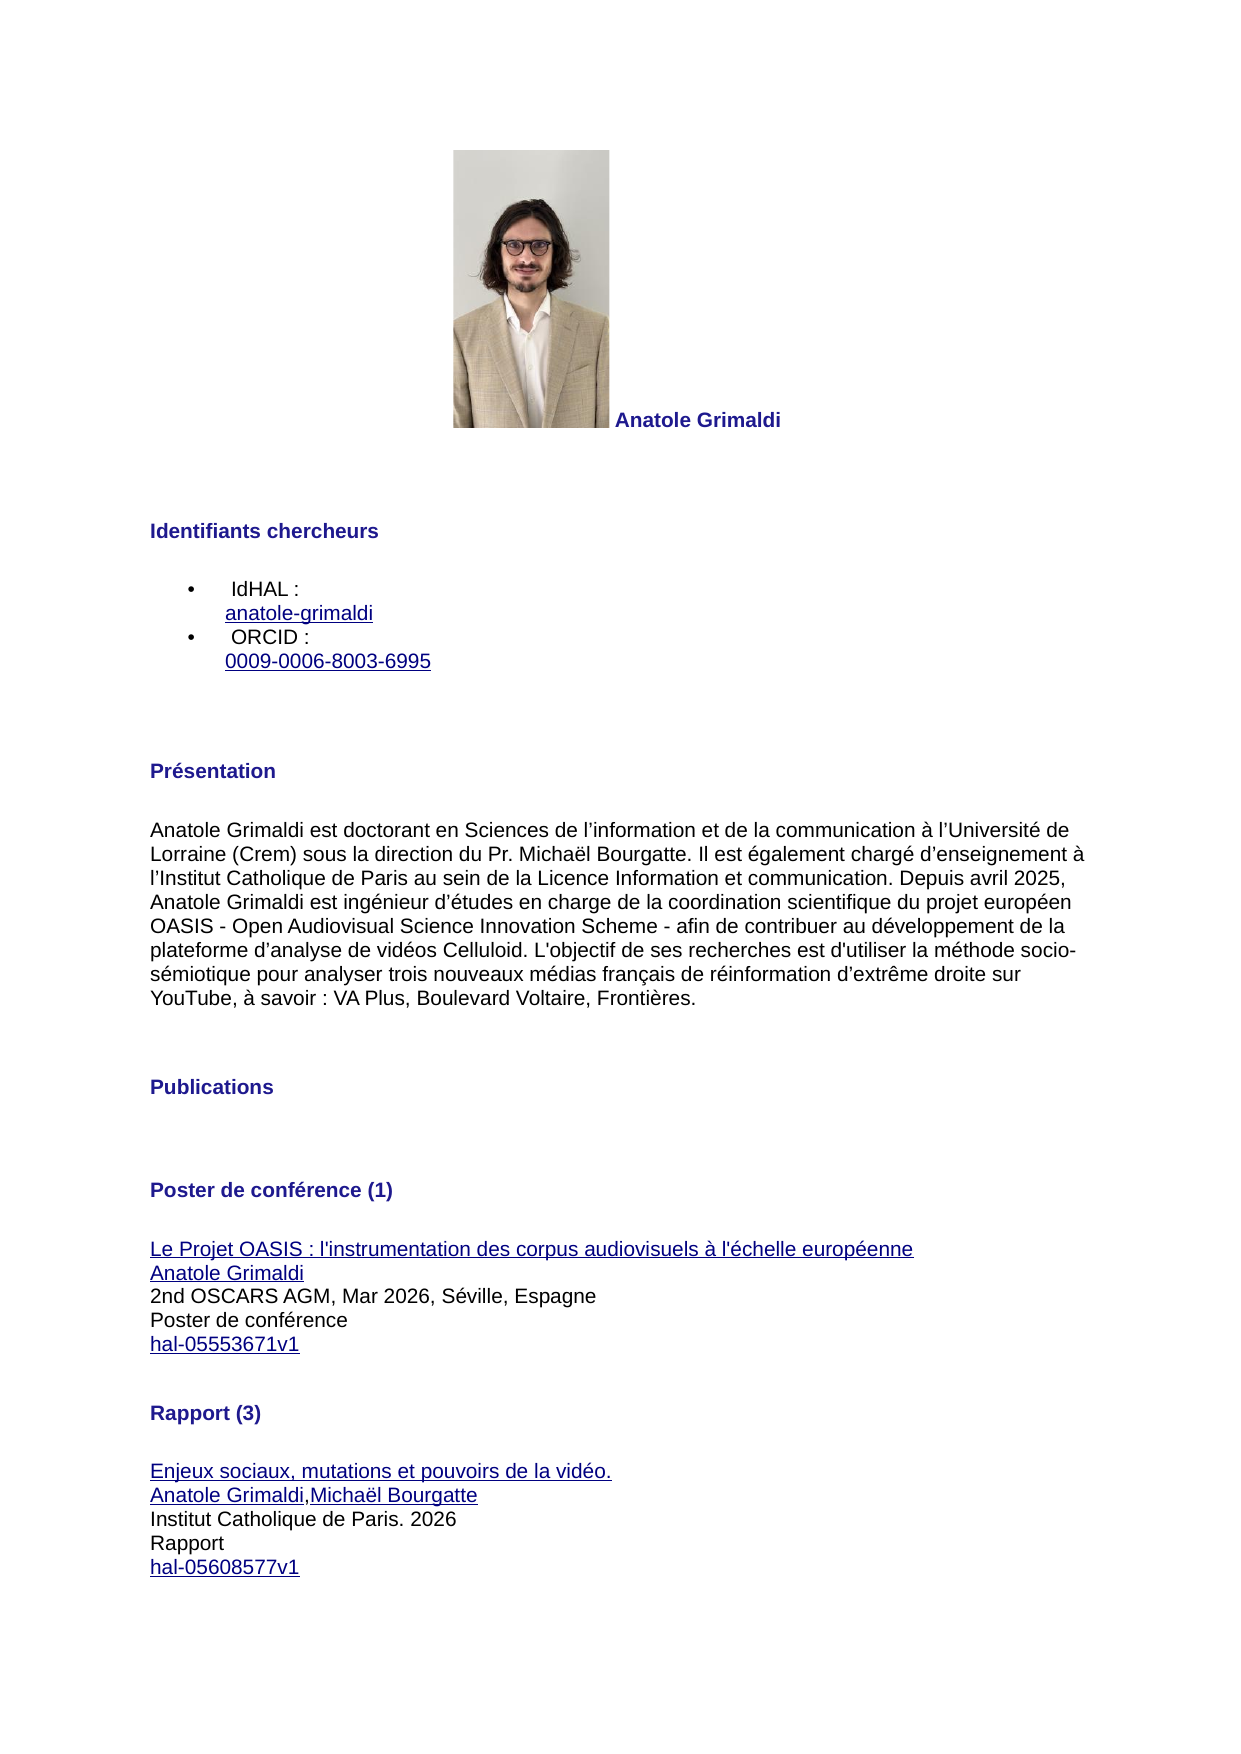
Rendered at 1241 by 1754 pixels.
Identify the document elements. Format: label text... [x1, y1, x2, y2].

table_header Enjeux sociaux, mutations et pouvoirs de la vidéo. Anatole Grimaldi,Michaël Bourgatte Institut Catholique de Paris. 2026 Rapport hal-05608577v1 [150, 1459, 1090, 1579]
list ORCID : [187, 625, 1090, 649]
subtitle Rapport (3) [150, 1401, 1090, 1425]
subtitle Identifiants chercheurs [150, 519, 1090, 543]
table_header Le Projet OASIS : l'instrumentation des corpus audiovisuels à l'échelle européenne Anatole Grimaldi 2nd OSCARS AGM, Mar 2026, Séville, Espagne Poster de conférence hal-05553671v1 [150, 1236, 1090, 1356]
list anatole-grimaldi [187, 601, 1090, 625]
list 0009-0006-8003-6995 [187, 649, 1090, 673]
subtitle Présentation [150, 759, 1090, 783]
list IdHAL : [187, 577, 1090, 601]
subtitle Poster de conférence (1) [150, 1178, 1090, 1202]
subtitle Anatole Grimaldi [150, 150, 1090, 432]
text Anatole Grimaldi est doctorant en Sciences de l’information et de la communication à l’Université de Lorraine (Crem) sous la direction du Pr. Michaël Bourgatte. Il est également chargé d’enseignement à l’Institut Catholique de Paris au sein de la Licence Information et communication. Depuis avril 2025, Anatole Grimaldi est ingénieur d’études en charge de la coordination scientifique du projet européen OASIS - Open Audiovisual Science Innovation Scheme - afin de contribuer au développement de la plateforme d’analyse de vidéos Celluloid. L'objectif de ses recherches est d'utiliser la méthode socio-sémiotique pour analyser trois nouveaux médias français de réinformation d’extrême droite sur YouTube, à savoir : VA Plus, Boulevard Voltaire, Frontières. [150, 818, 1090, 1009]
picture [453, 150, 610, 428]
subtitle Publications [150, 1075, 1090, 1099]
